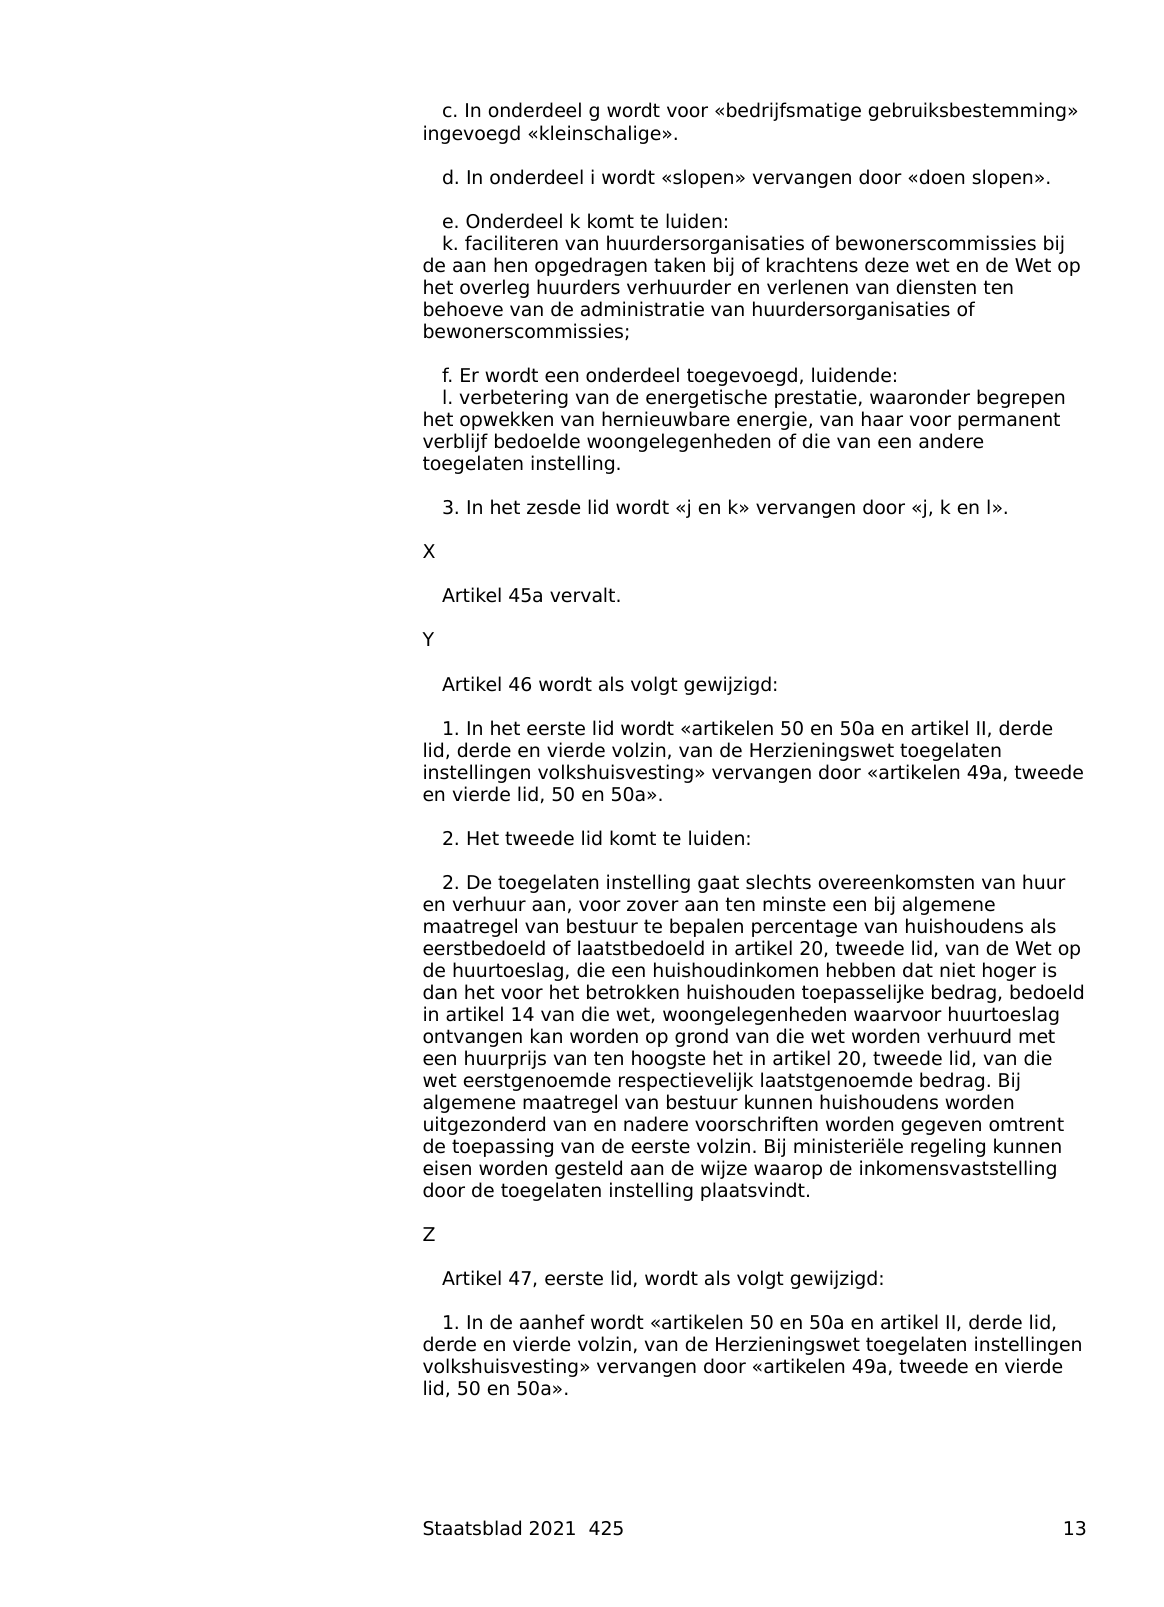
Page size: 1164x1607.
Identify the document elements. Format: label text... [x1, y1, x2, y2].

text l. verbetering van de energetische prestatie, waaronder begrepen het opwekken van hernieuwbare energie, van haar voor permanent verblijf bedoelde woongelegenheden of die van een andere toegelaten instelling. [422, 387, 1087, 475]
text 1. In de aanhef wordt «artikelen 50 en 50a en artikel II, derde lid, derde en vierde volzin, van de Herzieningswet toegelaten instellingen volkshuisvesting» vervangen door «artikelen 49a, tweede en vierde lid, 50 en 50a». [422, 1312, 1087, 1400]
text f. Er wordt een onderdeel toegevoegd, luidende: [422, 365, 1087, 387]
text 1. In het eerste lid wordt «artikelen 50 en 50a en artikel II, derde lid, derde en vierde volzin, van de Herzieningswet toegelaten instellingen volkshuisvesting» vervangen door «artikelen 49a, tweede en vierde lid, 50 en 50a». [422, 718, 1087, 806]
text 2. De toegelaten instelling gaat slechts overeenkomsten van huur en verhuur aan, voor zover aan ten minste een bij algemene maatregel van bestuur te bepalen percentage van huishoudens als eerstbedoeld of laatstbedoeld in artikel 20, tweede lid, van de Wet op de huurtoeslag, die een huishoudinkomen hebben dat niet hoger is dan het voor het betrokken huishouden toepasselijke bedrag, bedoeld in artikel 14 van die wet, woongelegenheden waarvoor huurtoeslag ontvangen kan worden op grond van die wet worden verhuurd met een huurprijs van ten hoogste het in artikel 20, tweede lid, van die wet eerstgenoemde respectievelijk laatstgenoemde bedrag. Bij algemene maatregel van bestuur kunnen huishoudens worden uitgezonderd van en nadere voorschriften worden gegeven omtrent de toepassing van de eerste volzin. Bij ministeriële regeling kunnen eisen worden gesteld aan de wijze waarop de inkomensvaststelling door de toegelaten instelling plaatsvindt. [422, 872, 1087, 1202]
text 2. Het tweede lid komt te luiden: [422, 828, 1087, 850]
text X [422, 541, 1087, 563]
text Z [422, 1224, 1087, 1246]
text Artikel 47, eerste lid, wordt als volgt gewijzigd: [422, 1268, 1087, 1290]
text c. In onderdeel g wordt voor «bedrijfsmatige gebruiksbestemming» ingevoegd «kleinschalige». [422, 100, 1087, 144]
text 3. In het zesde lid wordt «j en k» vervangen door «j, k en l». [422, 497, 1087, 519]
text d. In onderdeel i wordt «slopen» vervangen door «doen slopen». [422, 167, 1087, 188]
text Y [422, 629, 1087, 651]
text Artikel 46 wordt als volgt gewijzigd: [422, 673, 1087, 696]
text k. faciliteren van huurdersorganisaties of bewonerscommissies bij de aan hen opgedragen taken bij of krachtens deze wet en de Wet op het overleg huurders verhuurder en verlenen van diensten ten behoeve van de administratie van huurdersorganisaties of bewonerscommissies; [422, 233, 1087, 343]
text e. Onderdeel k komt te luiden: [422, 211, 1087, 233]
text Artikel 45a vervalt. [422, 585, 1087, 607]
